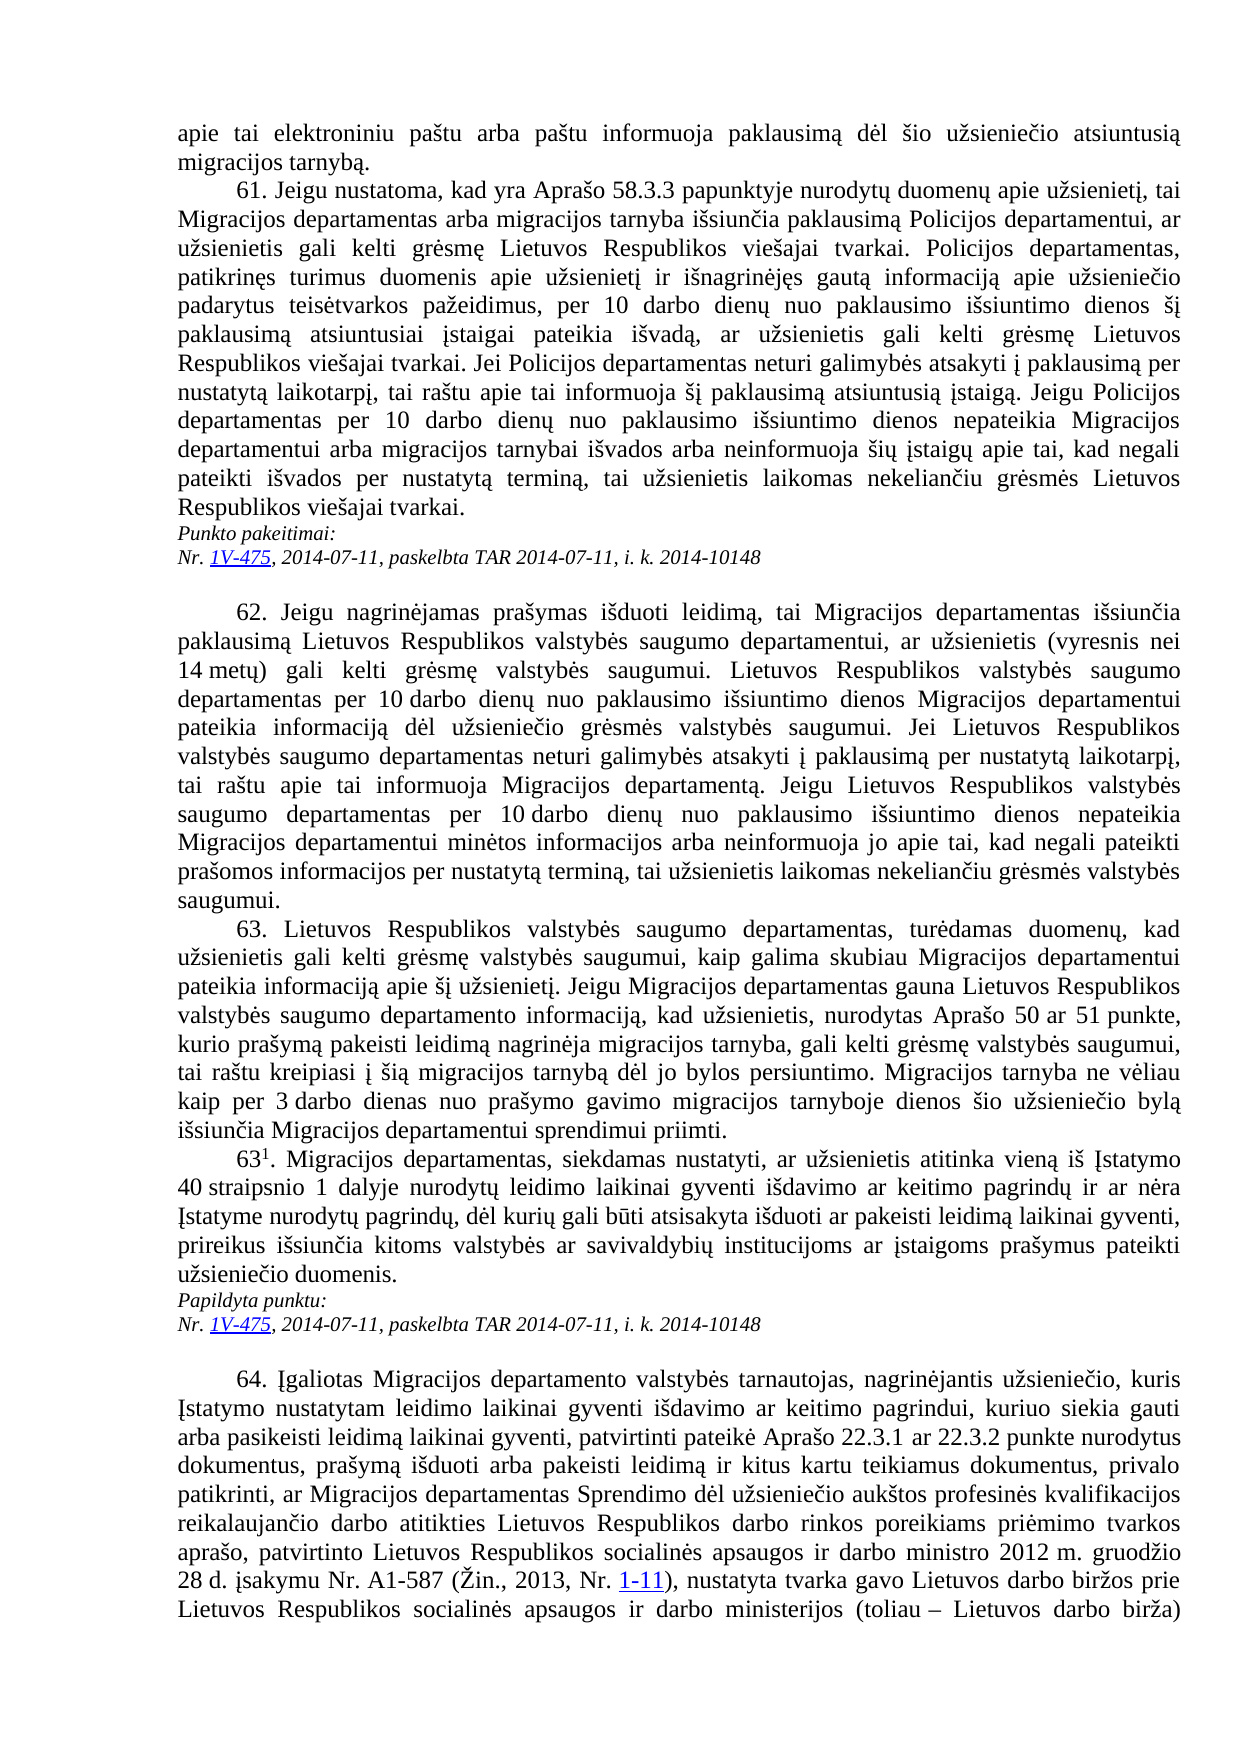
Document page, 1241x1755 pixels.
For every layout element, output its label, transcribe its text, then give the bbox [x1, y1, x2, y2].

text 631. Migracijos departamentas, siekdamas nustatyti, ar užsienietis atitinka vieną iš Įstatymo 40 straipsnio 1 dalyje nurodytų leidimo laikinai gyventi išdavimo ar keitimo pagrindų ir ar nėra Įstatyme nurodytų pagrindų, dėl kurių gali būti atsisakyta išduoti ar pakeisti leidimą laikinai gyventi, prireikus išsiunčia kitoms valstybės ar savivaldybių institucijoms ar įstaigoms prašymus pateikti užsieniečio duomenis. [177, 1144, 1181, 1287]
text 64. Įgaliotas Migracijos departamento valstybės tarnautojas, nagrinėjantis užsieniečio, kuris Įstatymo nustatytam leidimo laikinai gyventi išdavimo ar keitimo pagrindui, kuriuo siekia gauti arba pasikeisti leidimą laikinai gyventi, patvirtinti pateikė Aprašo 22.3.1 ar 22.3.2 punkte nurodytus dokumentus, prašymą išduoti arba pakeisti leidimą ir kitus kartu teikiamus dokumentus, privalo patikrinti, ar Migracijos departamentas Sprendimo dėl užsieniečio aukštos profesinės kvalifikacijos reikalaujančio darbo atitikties Lietuvos Respublikos darbo rinkos poreikiams priėmimo tvarkos aprašo, patvirtinto Lietuvos Respublikos socialinės apsaugos ir darbo ministro 2012 m. gruodžio 28 d. įsakymu Nr. A1-587 (Žin., 2013, Nr. 1-11), nustatyta tvarka gavo Lietuvos darbo biržos prie Lietuvos Respublikos socialinės apsaugos ir darbo ministerijos (toliau – Lietuvos darbo birža) [177, 1364, 1181, 1623]
text apie tai elektroniniu paštu arba paštu informuoja paklausimą dėl šio užsieniečio atsiuntusią migracijos tarnybą. [177, 118, 1181, 176]
text 61. Jeigu nustatoma, kad yra Aprašo 58.3.3 papunktyje nurodytų duomenų apie užsienietį, tai Migracijos departamentas arba migracijos tarnyba išsiunčia paklausimą Policijos departamentui, ar užsienietis gali kelti grėsmę Lietuvos Respublikos viešajai tvarkai. Policijos departamentas, patikrinęs turimus duomenis apie užsienietį ir išnagrinėjęs gautą informaciją apie užsieniečio padarytus teisėtvarkos pažeidimus, per 10 darbo dienų nuo paklausimo išsiuntimo dienos šį paklausimą atsiuntusiai įstaigai pateikia išvadą, ar užsienietis gali kelti grėsmę Lietuvos Respublikos viešajai tvarkai. Jei Policijos departamentas neturi galimybės atsakyti į paklausimą per nustatytą laikotarpį, tai raštu apie tai informuoja šį paklausimą atsiuntusią įstaigą. Jeigu Policijos departamentas per 10 darbo dienų nuo paklausimo išsiuntimo dienos nepateikia Migracijos departamentui arba migracijos tarnybai išvados arba neinformuoja šių įstaigų apie tai, kad negali pateikti išvados per nustatytą terminą, tai užsienietis laikomas nekeliančiu grėsmės Lietuvos Respublikos viešajai tvarkai. [177, 176, 1181, 521]
text 63. Lietuvos Respublikos valstybės saugumo departamentas, turėdamas duomenų, kad užsienietis gali kelti grėsmę valstybės saugumui, kaip galima skubiau Migracijos departamentui pateikia informaciją apie šį užsienietį. Jeigu Migracijos departamentas gauna Lietuvos Respublikos valstybės saugumo departamento informaciją, kad užsienietis, nurodytas Aprašo 50 ar 51 punkte, kurio prašymą pakeisti leidimą nagrinėja migracijos tarnyba, gali kelti grėsmę valstybės saugumui, tai raštu kreipiasi į šią migracijos tarnybą dėl jo bylos persiuntimo. Migracijos tarnyba ne vėliau kaip per 3 darbo dienas nuo prašymo gavimo migracijos tarnyboje dienos šio užsieniečio bylą išsiunčia Migracijos departamentui sprendimui priimti. [177, 914, 1181, 1144]
text Papildyta punktu: [177, 1287, 1181, 1312]
text Punkto pakeitimai: [177, 521, 1181, 545]
text Nr. 1V-475, 2014-07-11, paskelbta TAR 2014-07-11, i. k. 2014-10148 [177, 1312, 1181, 1336]
text 62. Jeigu nagrinėjamas prašymas išduoti leidimą, tai Migracijos departamentas išsiunčia paklausimą Lietuvos Respublikos valstybės saugumo departamentui, ar užsienietis (vyresnis nei 14 metų) gali kelti grėsmę valstybės saugumui. Lietuvos Respublikos valstybės saugumo departamentas per 10 darbo dienų nuo paklausimo išsiuntimo dienos Migracijos departamentui pateikia informaciją dėl užsieniečio grėsmės valstybės saugumui. Jei Lietuvos Respublikos valstybės saugumo departamentas neturi galimybės atsakyti į paklausimą per nustatytą laikotarpį, tai raštu apie tai informuoja Migracijos departamentą. Jeigu Lietuvos Respublikos valstybės saugumo departamentas per 10 darbo dienų nuo paklausimo išsiuntimo dienos nepateikia Migracijos departamentui minėtos informacijos arba neinformuoja jo apie tai, kad negali pateikti prašomos informacijos per nustatytą terminą, tai užsienietis laikomas nekeliančiu grėsmės valstybės saugumui. [177, 597, 1181, 914]
text Nr. 1V-475, 2014-07-11, paskelbta TAR 2014-07-11, i. k. 2014-10148 [177, 545, 1181, 569]
